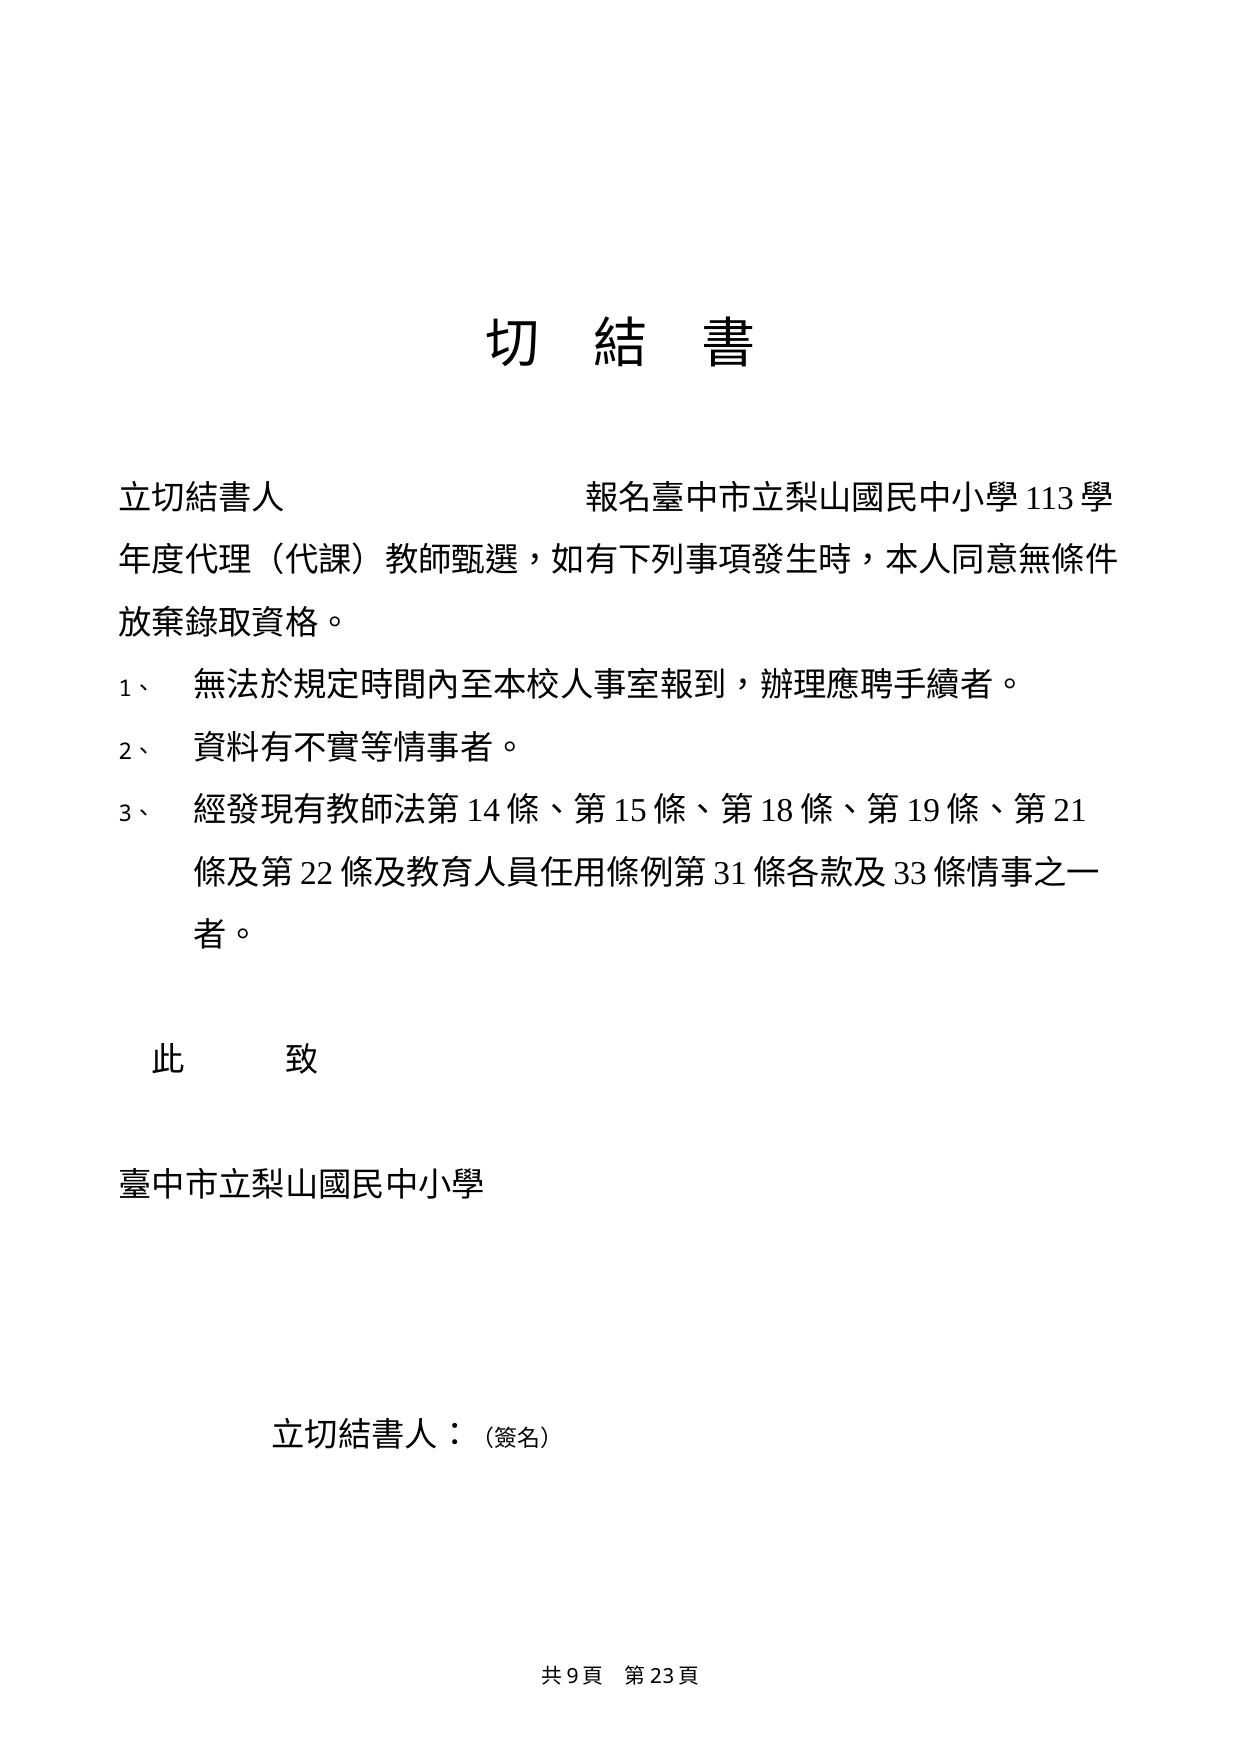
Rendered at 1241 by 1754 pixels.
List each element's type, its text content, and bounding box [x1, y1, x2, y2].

list 經發現有教師法第14條、第15條、第18條、第19條、第21條及第22條及教育人員任用條例第31條各款及33條情事之一者。 [118, 766, 1122, 953]
text 立切結書人：（簽名） [118, 1391, 1122, 1453]
text 此 致 [118, 1016, 1122, 1078]
text 臺中市立梨山國民中小學 [118, 1141, 1122, 1203]
list 資料有不實等情事者。 [118, 703, 1122, 766]
text 立切結書人 報名臺中市立梨山國民中小學113學年度代理（代課）教師甄選，如有下列事項發生時，本人同意無條件放棄錄取資格。 [118, 453, 1122, 641]
list 無法於規定時間內至本校人事室報到，辦理應聘手續者。 [118, 641, 1122, 703]
text 切 結 書 [118, 266, 1122, 391]
